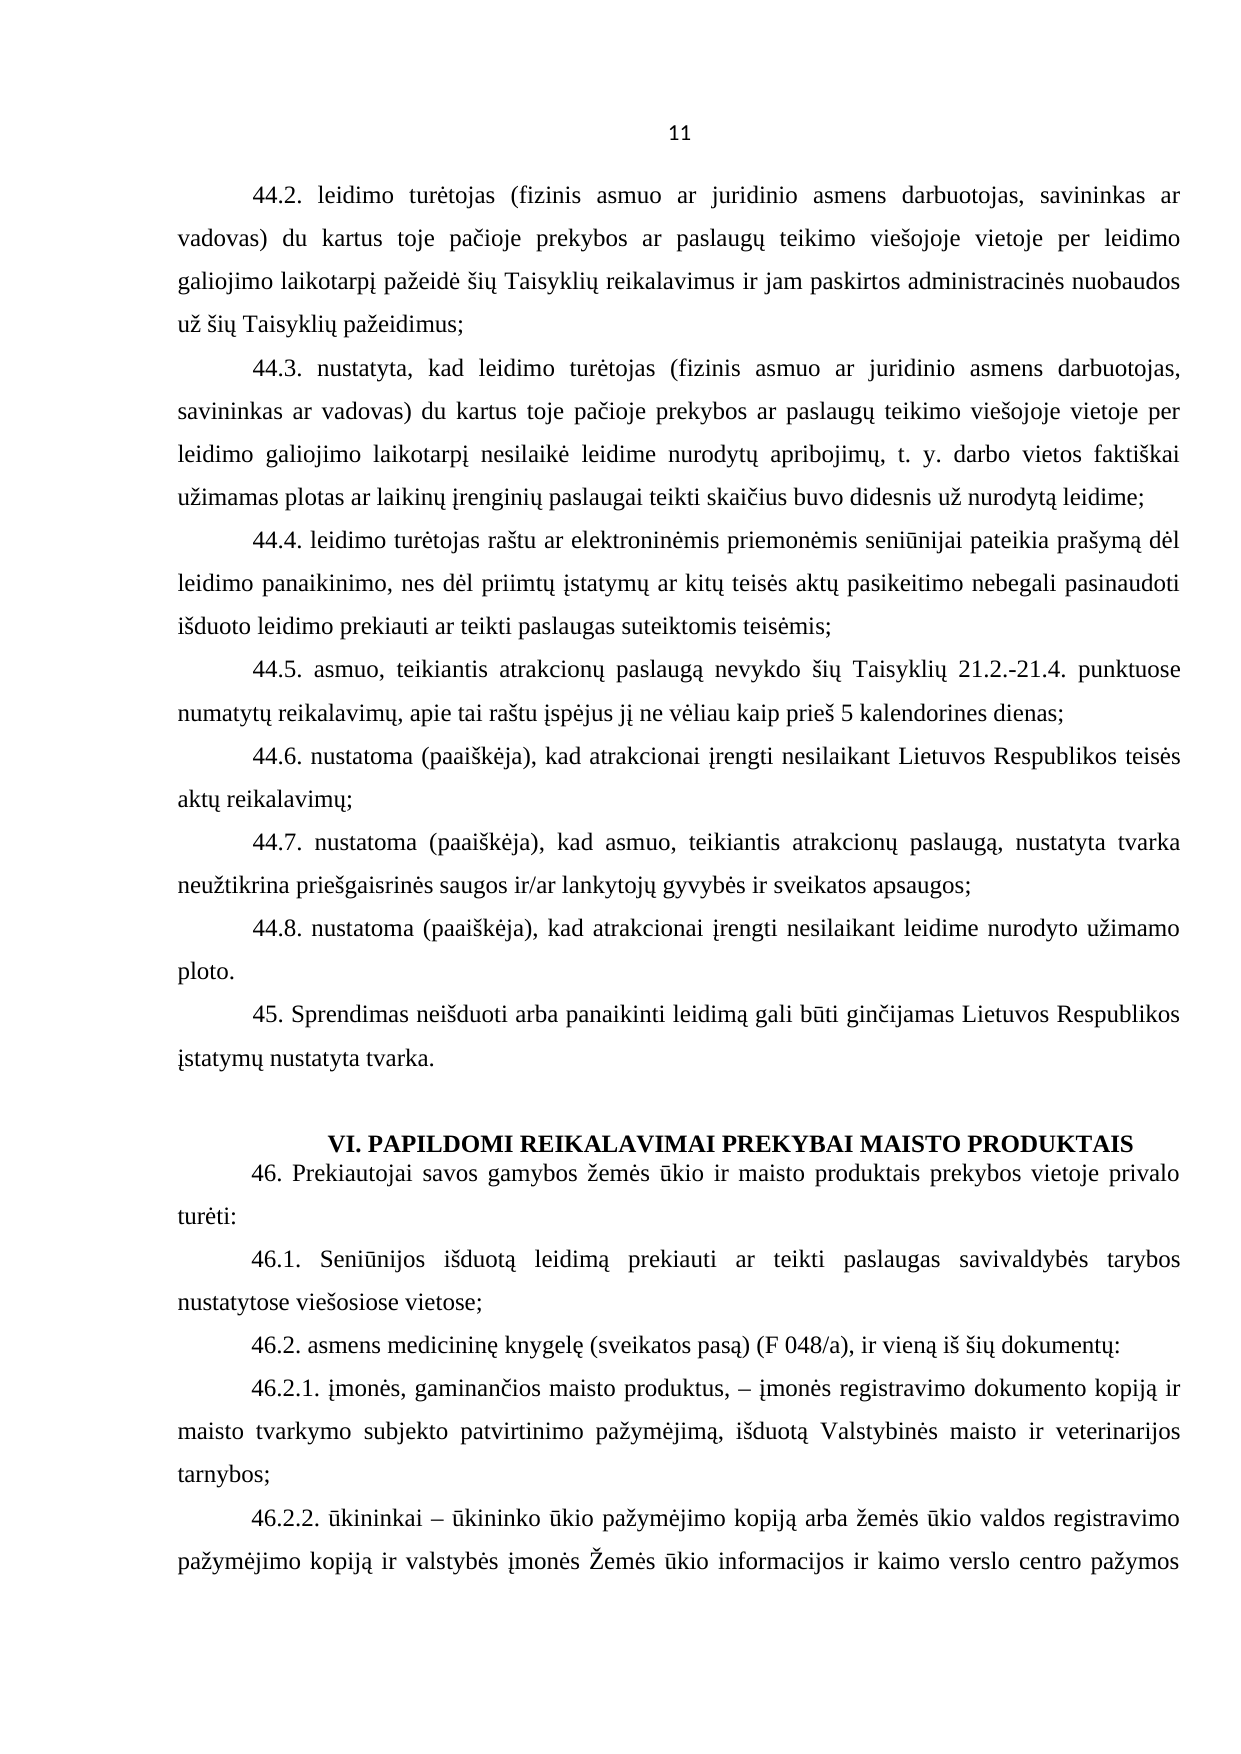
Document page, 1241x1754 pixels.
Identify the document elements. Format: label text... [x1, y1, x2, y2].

text 46.2. asmens medicininę knygelę (sveikatos pasą) (F 048/a), ir vieną iš šių dokumentų: [177, 1330, 1181, 1359]
text 44.3. nustatyta, kad leidimo turėtojas (fizinis asmuo ar juridinio asmens darbuotojas, savininkas ar vadovas) du kartus toje pačioje prekybos ar paslaugų teikimo viešojoje vietoje per leidimo galiojimo laikotarpį nesilaikė leidime nurodytų apribojimų, t. y. darbo vietos faktiškai užimamas plotas ar laikinų įrenginių paslaugai teikti skaičius buvo didesnis už nurodytą leidime; [177, 353, 1181, 511]
text 44.2. leidimo turėtojas (fizinis asmuo ar juridinio asmens darbuotojas, savininkas ar vadovas) du kartus toje pačioje prekybos ar paslaugų teikimo viešojoje vietoje per leidimo galiojimo laikotarpį pažeidė šių Taisyklių reikalavimus ir jam paskirtos administracinės nuobaudos už šių Taisyklių pažeidimus; [177, 180, 1181, 338]
text 44.7. nustatoma (paaiškėja), kad asmuo, teikiantis atrakcionų paslaugą, nustatyta tvarka neužtikrina priešgaisrinės saugos ir/ar lankytojų gyvybės ir sveikatos apsaugos; [177, 827, 1181, 899]
text 44.8. nustatoma (paaiškėja), kad atrakcionai įrengti nesilaikant leidime nurodyto užimamo ploto. [177, 913, 1181, 985]
text 46. Prekiautojai savos gamybos žemės ūkio ir maisto produktais prekybos vietoje privalo turėti: [177, 1158, 1181, 1229]
text 44.4. leidimo turėtojas raštu ar elektroninėmis priemonėmis seniūnijai pateikia prašymą dėl leidimo panaikinimo, nes dėl priimtų įstatymų ar kitų teisės aktų pasikeitimo nebegali pasinaudoti išduoto leidimo prekiauti ar teikti paslaugas suteiktomis teisėmis; [177, 525, 1181, 640]
text 45. Sprendimas neišduoti arba panaikinti leidimą gali būti ginčijamas Lietuvos Respublikos įstatymų nustatyta tvarka. [177, 999, 1181, 1071]
text 46.1. Seniūnijos išduotą leidimą prekiauti ar teikti paslaugas savivaldybės tarybos nustatytose viešosiose vietose; [177, 1244, 1181, 1316]
text 44.5. asmuo, teikiantis atrakcionų paslaugą nevykdo šių Taisyklių 21.2.-21.4. punktuose numatytų reikalavimų, apie tai raštu įspėjus jį ne vėliau kaip prieš 5 kalendorines dienas; [177, 654, 1181, 726]
text 44.6. nustatoma (paaiškėja), kad atrakcionai įrengti nesilaikant Lietuvos Respublikos teisės aktų reikalavimų; [177, 741, 1181, 813]
text 46.2.2. ūkininkai – ūkininko ūkio pažymėjimo kopiją arba žemės ūkio valdos registravimo pažymėjimo kopiją ir valstybės įmonės Žemės ūkio informacijos ir kaimo verslo centro pažymos [177, 1503, 1181, 1574]
text 46.2.1. įmonės, gaminančios maisto produktus, – įmonės registravimo dokumento kopiją ir maisto tvarkymo subjekto patvirtinimo pažymėjimą, išduotą Valstybinės maisto ir veterinarijos tarnybos; [177, 1373, 1181, 1488]
text VI. PAPILDOMI REIKALAVIMAI PREKYBAI MAISTO PRODUKTAIS [215, 1129, 1181, 1158]
